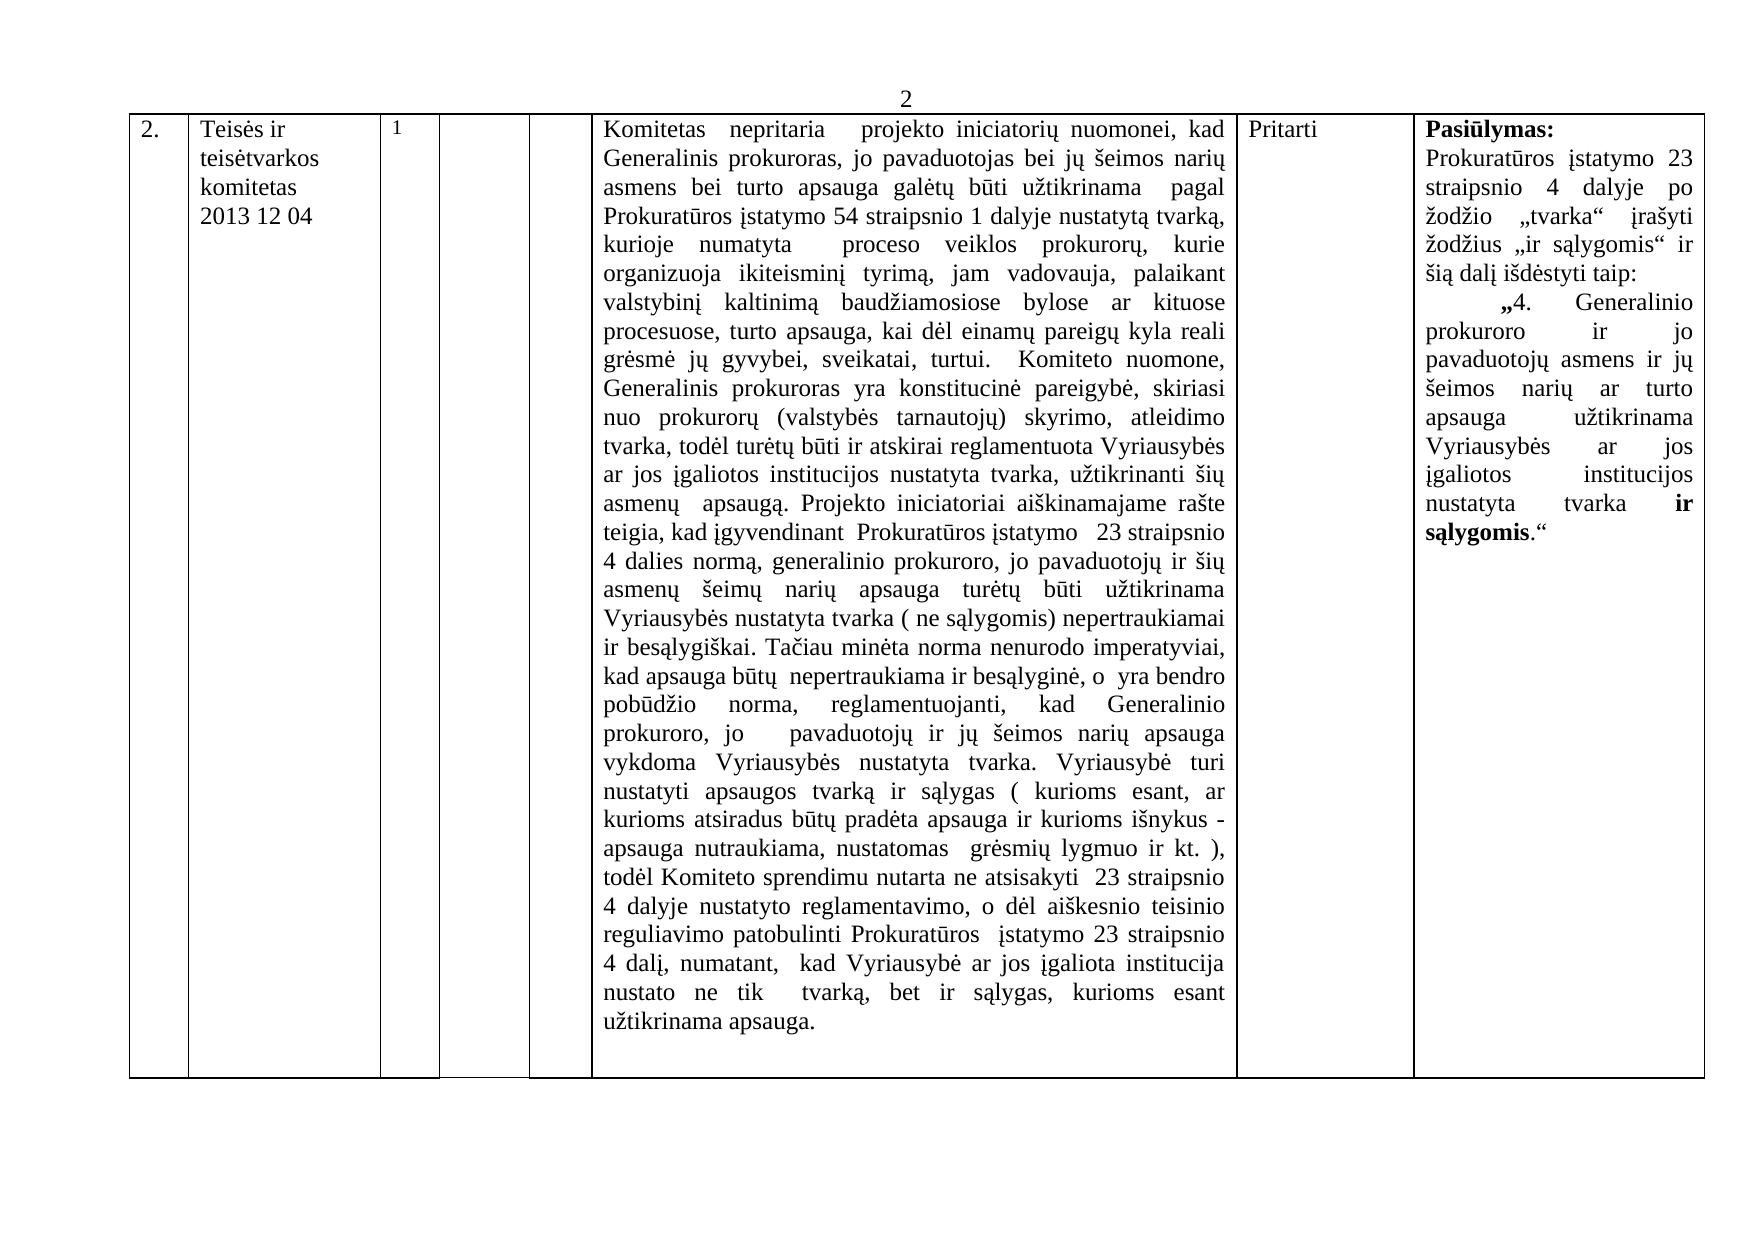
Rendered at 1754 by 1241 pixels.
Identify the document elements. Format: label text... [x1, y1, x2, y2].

table_cell Komitetas nepritaria projekto iniciatorių nuomonei, kad Generalinis prokuroras, jo pavaduotojas bei jų šeimos narių asmens bei turto apsauga galėtų būti užtikrinama pagal Prokuratūros įstatymo 54 straipsnio 1 dalyje nustatytą tvarką, kurioje numatyta proceso veiklos prokurorų, kurie organizuoja ikiteisminį tyrimą, jam vadovauja, palaikant valstybinį kaltinimą baudžiamosiose bylose ar kituose procesuose, turto apsauga, kai dėl einamų pareigų kyla reali grėsmė jų gyvybei, sveikatai, turtui. Komiteto nuomone, Generalinis prokuroras yra konstitucinė pareigybė, skiriasi nuo prokurorų (valstybės tarnautojų) skyrimo, atleidimo tvarka, todėl turėtų būti ir atskirai reglamentuota Vyriausybės ar jos įgaliotos institucijos nustatyta tvarka, užtikrinanti šių asmenų apsaugą. Projekto iniciatoriai aiškinamajame rašte teigia, kad įgyvendinant Prokuratūros įstatymo 23 straipsnio 4 dalies normą, generalinio prokuroro, jo pavaduotojų ir šių asmenų šeimų narių apsauga turėtų būti užtikrinama Vyriausybės nustatyta tvarka ( ne sąlygomis) nepertraukiamai ir besąlygiškai. Tačiau minėta norma nenurodo imperatyviai, kad apsauga būtų nepertraukiama ir besąlyginė, o yra bendro pobūdžio norma, reglamentuojanti, kad Generalinio prokuroro, jo pavaduotojų ir jų šeimos narių apsauga vykdoma Vyriausybės nustatyta tvarka. Vyriausybė turi nustatyti apsaugos tvarką ir sąlygas ( kurioms esant, ar kurioms atsiradus būtų pradėta apsauga ir kurioms išnykus - apsauga nutraukiama, nustatomas grėsmių lygmuo ir kt. ), todėl Komiteto sprendimu nutarta ne atsisakyti 23 straipsnio 4 dalyje nustatyto reglamentavimo, o dėl aiškesnio teisinio reguliavimo patobulinti Prokuratūros įstatymo 23 straipsnio 4 dalį, numatant, kad Vyriausybė ar jos įgaliota institucija nustato ne tik tvarką, bet ir sąlygas, kurioms esant užtikrinama apsauga. [593, 115, 1236, 1077]
table_cell Pritarti [1238, 115, 1413, 1077]
table_cell 2. [130, 115, 188, 1077]
table_cell Pasiūlymas: Prokuratūros įstatymo 23 straipsnio 4 dalyje po žodžio „tvarka“ įrašyti žodžius „ir sąlygomis“ ir šią dalį išdėstyti taip: „4. Generalinio prokuroro ir jo pavaduotojų asmens ir jų šeimos narių ar turto apsauga užtikrinama Vyriausybės ar jos įgaliotos institucijos nustatyta tvarka ir sąlygomis.“ [1415, 115, 1704, 1077]
table_cell [530, 115, 591, 1077]
table_cell Teisės ir teisėtvarkos komitetas 2013 12 04 [189, 115, 380, 1077]
table_cell [440, 115, 529, 1077]
table_cell 1 [381, 115, 439, 1077]
